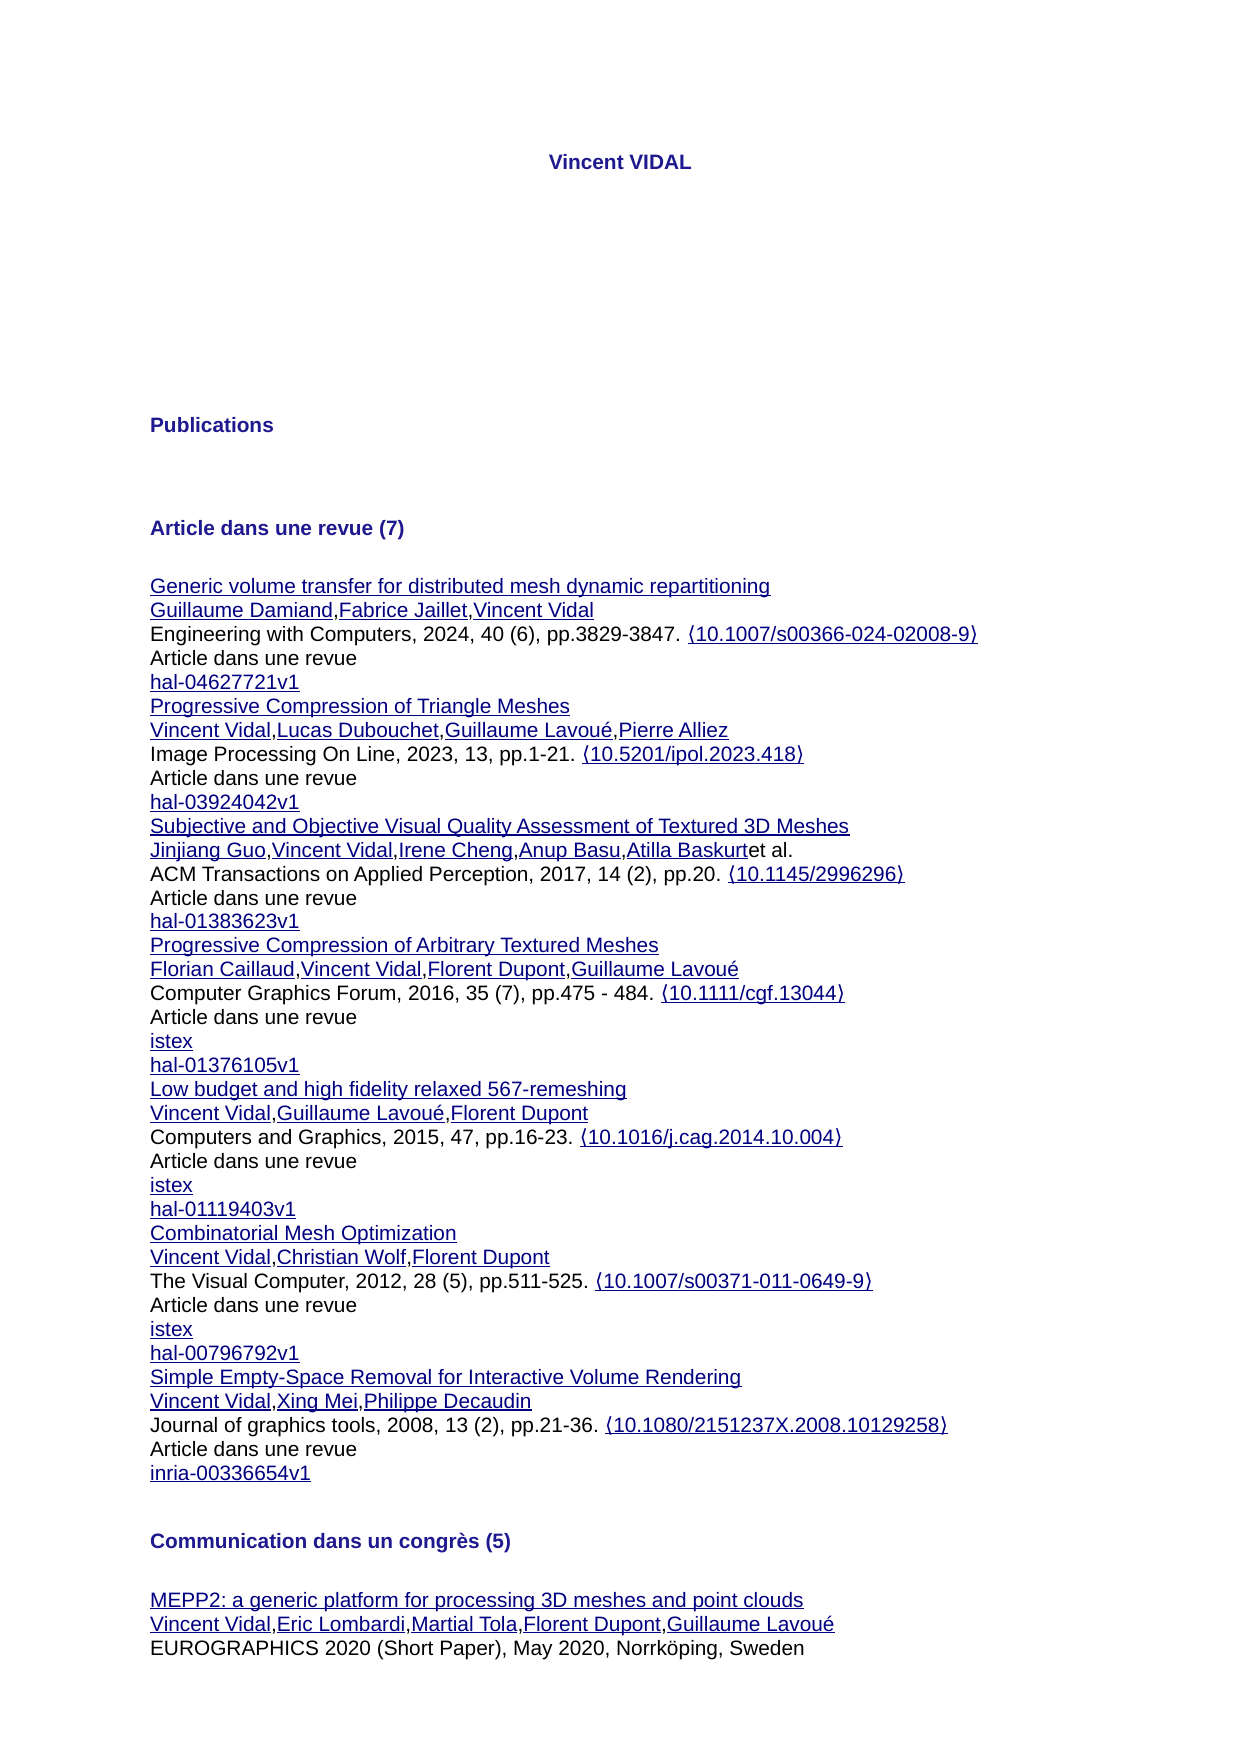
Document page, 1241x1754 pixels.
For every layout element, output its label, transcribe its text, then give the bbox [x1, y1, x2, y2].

table_cell Subjective and Objective Visual Quality Assessment of Textured 3D Meshes Jinjiang Guo,Vincent Vidal,Irene Cheng,Anup Basu,Atilla Baskurtet al. ACM Transactions on Applied Perception, 2017, 14 (2), pp.20. ⟨10.1145/2996296⟩ Article dans une revue hal-01383623v1 [150, 814, 1090, 933]
table_cell Progressive Compression of Arbitrary Textured Meshes Florian Caillaud,Vincent Vidal,Florent Dupont,Guillaume Lavoué Computer Graphics Forum, 2016, 35 (7), pp.475 - 484. ⟨10.1111/cgf.13044⟩ Article dans une revue istex hal-01376105v1 [150, 933, 1090, 1077]
subtitle Publications [150, 412, 1090, 436]
table_cell Progressive Compression of Triangle Meshes Vincent Vidal,Lucas Dubouchet,Guillaume Lavoué,Pierre Alliez Image Processing On Line, 2023, 13, pp.1-21. ⟨10.5201/ipol.2023.418⟩ Article dans une revue hal-03924042v1 [150, 694, 1090, 813]
table_cell Low budget and high fidelity relaxed 567-remeshing Vincent Vidal,Guillaume Lavoué,Florent Dupont Computers and Graphics, 2015, 47, pp.16-23. ⟨10.1016/j.cag.2014.10.004⟩ Article dans une revue istex hal-01119403v1 [150, 1077, 1090, 1221]
subtitle Communication dans un congrès (5) [150, 1529, 1090, 1553]
table_cell Simple Empty-Space Removal for Interactive Volume Rendering Vincent Vidal,Xing Mei,Philippe Decaudin Journal of graphics tools, 2008, 13 (2), pp.21-36. ⟨10.1080/2151237X.2008.10129258⟩ Article dans une revue inria-00336654v1 [150, 1365, 1090, 1484]
table_cell Combinatorial Mesh Optimization Vincent Vidal,Christian Wolf,Florent Dupont The Visual Computer, 2012, 28 (5), pp.511-525. ⟨10.1007/s00371-011-0649-9⟩ Article dans une revue istex hal-00796792v1 [150, 1221, 1090, 1364]
table_header MEPP2: a generic platform for processing 3D meshes and point clouds Vincent Vidal,Eric Lombardi,Martial Tola,Florent Dupont,Guillaume Lavoué EUROGRAPHICS 2020 (Short Paper), May 2020, Norrköping, Sweden [150, 1588, 1090, 1659]
subtitle Article dans une revue (7) [150, 516, 1090, 539]
subtitle Vincent VIDAL [150, 150, 1090, 174]
table_header Generic volume transfer for distributed mesh dynamic repartitioning Guillaume Damiand,Fabrice Jaillet,Vincent Vidal Engineering with Computers, 2024, 40 (6), pp.3829-3847. ⟨10.1007/s00366-024-02008-9⟩ Article dans une revue hal-04627721v1 [150, 574, 1090, 694]
